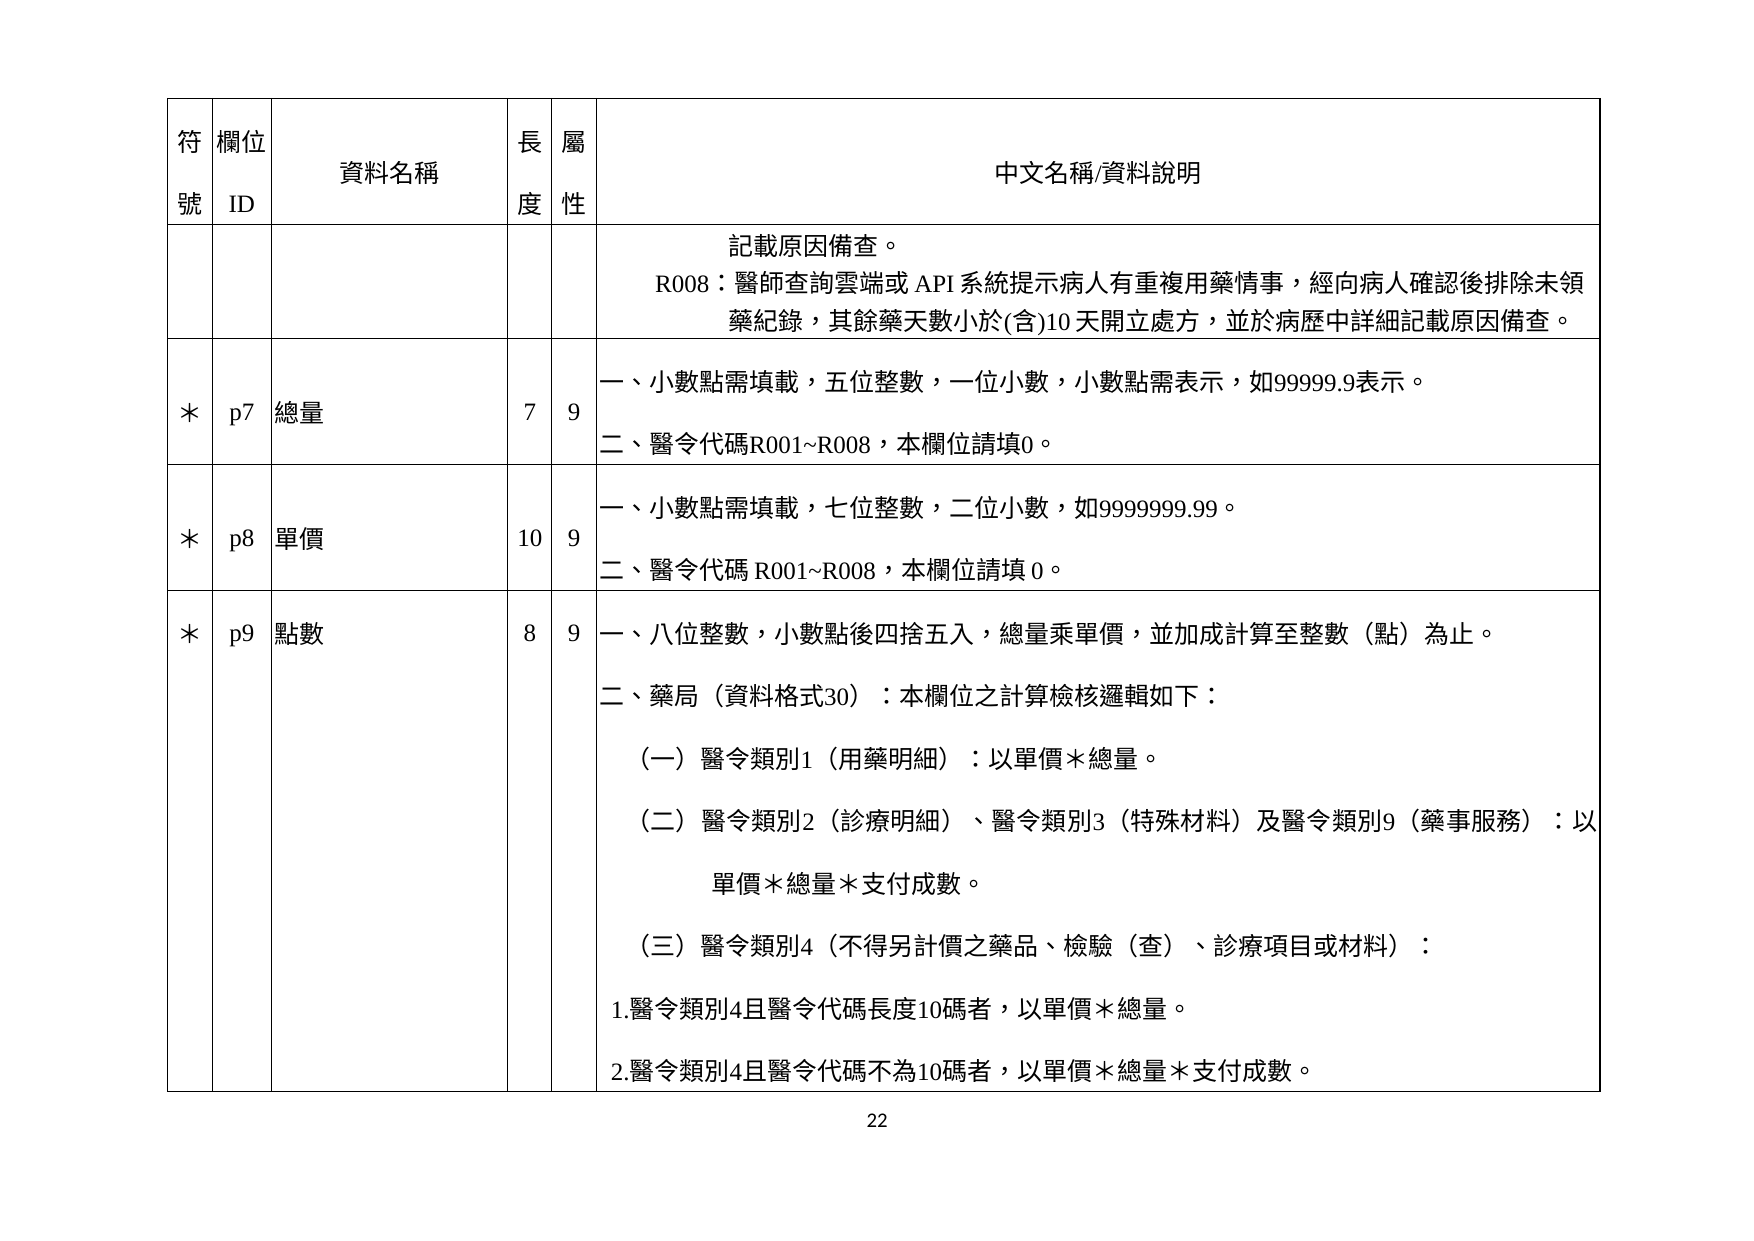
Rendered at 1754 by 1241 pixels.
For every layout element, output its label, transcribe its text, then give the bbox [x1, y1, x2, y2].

table_cell 9 [552, 591, 596, 1091]
table_cell [213, 225, 271, 337]
table_cell 單價 [272, 465, 507, 589]
table_cell 一、小數點需填載，七位整數，二位小數，如9999999.99。 二、醫令代碼R001~R008，本欄位請填0。 [597, 465, 1599, 589]
table_cell [272, 225, 507, 337]
table_cell p8 [213, 465, 271, 589]
table_cell 7 [508, 339, 551, 463]
table_cell ＊ [168, 591, 212, 1091]
table_cell 一、小數點需填載，五位整數，一位小數，小數點需表示，如99999.9表示。 二、醫令代碼R001~R008，本欄位請填0。 [597, 339, 1599, 463]
table_cell 總量 [272, 339, 507, 463]
table_header 中文名稱/資料說明 [597, 99, 1599, 224]
table_header 符號 [168, 99, 212, 224]
table_header 屬性 [552, 99, 596, 224]
table_cell 一、八位整數，小數點後四捨五入，總量乘單價，並加成計算至整數（點）為止。 二、藥局（資料格式30）：本欄位之計算檢核邏輯如下： （一）醫令類別1（用藥明細）：以單價＊總量。 （二）醫令類別2（診療明細）、醫令類別3（特殊材料）及醫令類別9（藥事服務）：以單價＊總量＊支付成數。 （三）醫令類別4（不得另計價之藥品、檢驗（查）、診療項目或材料）： 1.醫令類別4且醫令代碼長度10碼者，以單價＊總量。 2.醫令類別4且醫令代碼不為10碼者，以單價＊總量＊支付成數。 [597, 591, 1599, 1091]
table_cell 8 [508, 591, 551, 1091]
table_cell 10 [508, 465, 551, 589]
table_cell 點數 [272, 591, 507, 1091]
table_header 欄位 ID [213, 99, 271, 224]
table_cell ＊ [168, 465, 212, 589]
table_cell [508, 225, 551, 337]
table_cell [552, 225, 596, 337]
table_cell p9 [213, 591, 271, 1091]
table_cell 9 [552, 465, 596, 589]
table_cell 9 [552, 339, 596, 463]
table_cell 記載原因備查。 R008：醫師查詢雲端或API系統提示病人有重複用藥情事，經向病人確認後排除未領藥紀錄，其餘藥天數小於(含)10天開立處方，並於病歷中詳細記載原因備查。 [597, 225, 1599, 337]
table_cell p7 [213, 339, 271, 463]
table_header 資料名稱 [272, 99, 507, 224]
table_header 長度 [508, 99, 551, 224]
table_cell [168, 225, 212, 337]
table_cell ＊ [168, 339, 212, 463]
